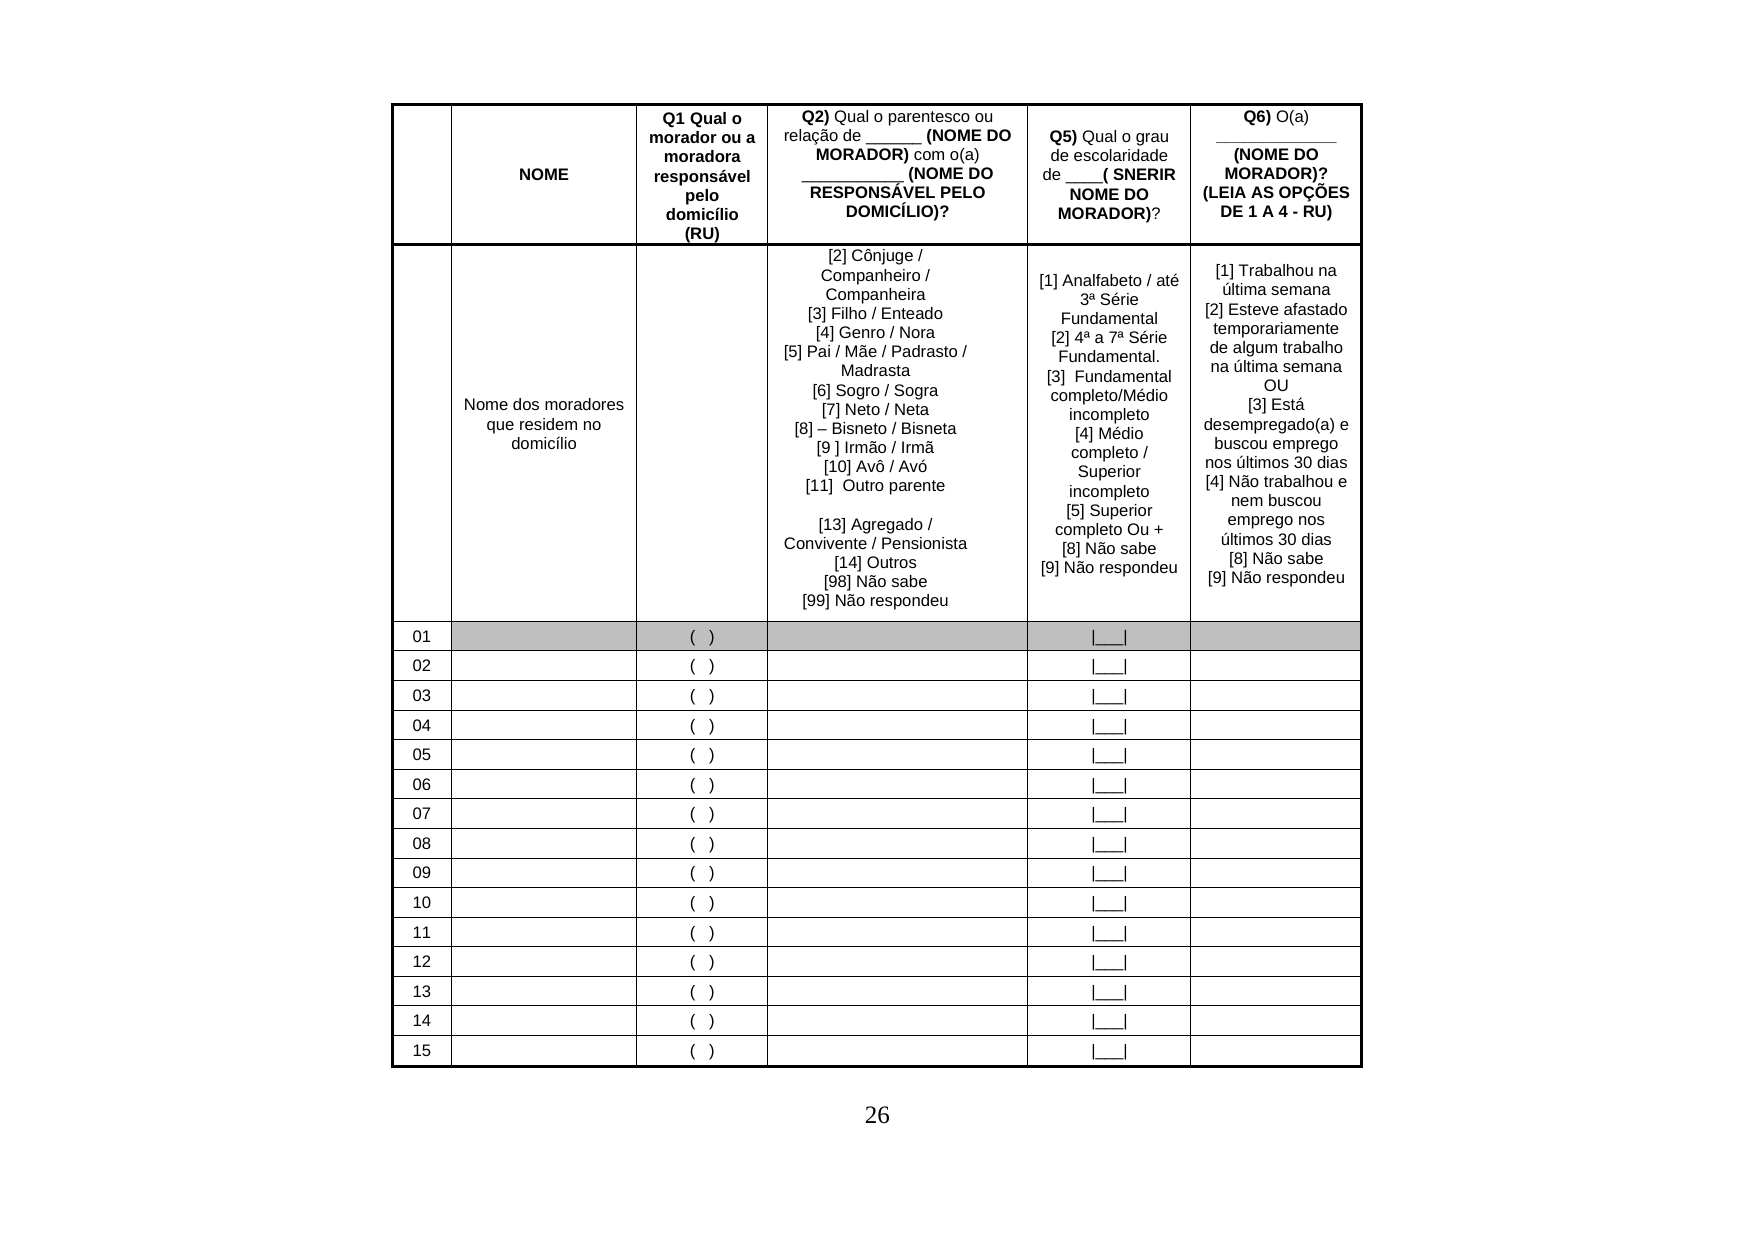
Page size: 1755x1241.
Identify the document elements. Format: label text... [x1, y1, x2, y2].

table_cell ( ) [637, 622, 767, 650]
table_cell 04 [394, 711, 451, 739]
table_cell ( ) [637, 947, 767, 976]
table_cell [452, 711, 636, 739]
table_cell [452, 770, 636, 798]
table_cell |___| [1028, 770, 1190, 798]
table_cell [394, 246, 451, 621]
table_cell [1191, 977, 1360, 1005]
table_cell |___| [1028, 947, 1190, 976]
table_cell [768, 770, 1027, 798]
table_cell [452, 1036, 636, 1064]
table_cell [768, 1006, 1027, 1035]
table_cell [1191, 947, 1360, 976]
table_cell ( ) [637, 681, 767, 709]
table_cell [452, 859, 636, 887]
table_cell [768, 918, 1027, 946]
table_cell 01 [394, 622, 451, 650]
table_cell [452, 977, 636, 1005]
table_cell |___| [1028, 888, 1190, 917]
table_cell [768, 651, 1027, 680]
table_cell ( ) [637, 829, 767, 857]
table_cell [452, 947, 636, 976]
table_cell [1191, 1036, 1360, 1064]
table_cell 06 [394, 770, 451, 798]
table_cell 08 [394, 829, 451, 857]
table_cell [452, 681, 636, 709]
table_cell |___| [1028, 711, 1190, 739]
table_cell [452, 622, 636, 650]
table_cell ( ) [637, 711, 767, 739]
table_cell |___| [1028, 1006, 1190, 1035]
table_header Q2) Qual o parentesco ou relação de ______ (NOME DO MORADOR) com o(a) ___________ (NOME DO RESPONSÁVEL PELO DOMICÍLIO)? [768, 106, 1027, 243]
table_cell [1] Trabalhou na última semana [2] Esteve afastado temporariamente de algum trabalho na última semana OU [3] Está desempregado(a) e buscou emprego nos últimos 30 dias [4] Não trabalhou e nem buscou emprego nos últimos 30 dias [8] Não sabe [9] Não respondeu [1191, 246, 1360, 621]
table_header Q6) O(a) _____________ (NOME DO MORADOR)? (LEIA AS OPÇÕES DE 1 A 4 - RU) [1191, 106, 1360, 243]
table_cell [1191, 829, 1360, 857]
table_cell ( ) [637, 977, 767, 1005]
table_cell ( ) [637, 859, 767, 887]
table_cell 10 [394, 888, 451, 917]
table_cell 05 [394, 740, 451, 769]
table_cell [1191, 799, 1360, 828]
table_cell |___| [1028, 799, 1190, 828]
table_cell [768, 888, 1027, 917]
table_cell [768, 977, 1027, 1005]
table_cell [452, 829, 636, 857]
table_cell [1191, 622, 1360, 650]
table_cell 14 [394, 1006, 451, 1035]
table_cell [1191, 711, 1360, 739]
table_cell [1191, 918, 1360, 946]
table_cell [1191, 681, 1360, 709]
table_cell |___| [1028, 681, 1190, 709]
table_cell [768, 622, 1027, 650]
table_cell [768, 947, 1027, 976]
table_header NOME [452, 106, 636, 243]
table_cell ( ) [637, 770, 767, 798]
table_cell [768, 681, 1027, 709]
table_cell [452, 888, 636, 917]
table_cell [768, 799, 1027, 828]
table_cell [452, 651, 636, 680]
table_cell [1] Analfabeto / até 3ª Série Fundamental [2] 4ª a 7ª Série Fundamental. [3] Fundamental completo/Médio incompleto [4] Médio completo / Superior incompleto [5] Superior completo Ou + [8] Não sabe [9] Não respondeu [1028, 246, 1190, 621]
table_cell 09 [394, 859, 451, 887]
table_cell ( ) [637, 1036, 767, 1064]
table_cell ( ) [637, 918, 767, 946]
table_cell [452, 799, 636, 828]
table_cell ( ) [637, 651, 767, 680]
table_cell ( ) [637, 799, 767, 828]
table_cell [768, 711, 1027, 739]
table_cell 11 [394, 918, 451, 946]
table_cell 07 [394, 799, 451, 828]
table_cell |___| [1028, 740, 1190, 769]
table_header Q1 Qual o morador ou a moradora responsável pelo domicílio (RU) [637, 106, 767, 243]
table_cell ( ) [637, 888, 767, 917]
table_cell [452, 740, 636, 769]
table_cell Nome dos moradores que residem no domicílio [452, 246, 636, 621]
table_cell |___| [1028, 651, 1190, 680]
table_cell 13 [394, 977, 451, 1005]
table_cell |___| [1028, 829, 1190, 857]
table_cell [2] Cônjuge / Companheiro / Companheira [3] Filho / Enteado [4] Genro / Nora [5] Pai / Mãe / Padrasto / Madrasta [6] Sogro / Sogra [7] Neto / Neta [8] – Bisneto / Bisneta [9 ] Irmão / Irmã [10] Avô / Avó [11] Outro parente [13] Agregado / Convivente / Pensionista [14] Outros [98] Não sabe [99] Não respondeu [768, 246, 1027, 621]
table_cell [768, 1036, 1027, 1064]
table_cell [768, 859, 1027, 887]
table_cell |___| [1028, 1036, 1190, 1064]
table_cell [1191, 770, 1360, 798]
table_cell |___| [1028, 977, 1190, 1005]
table_cell [452, 1006, 636, 1035]
table_cell |___| [1028, 859, 1190, 887]
table_header Q5) Qual o grau de escolaridade de ____( SNERIR NOME DO MORADOR)? [1028, 106, 1190, 243]
table_cell [452, 918, 636, 946]
table_header [394, 106, 451, 243]
table_cell [1191, 859, 1360, 887]
table_cell 12 [394, 947, 451, 976]
table_cell [1191, 888, 1360, 917]
table_cell 02 [394, 651, 451, 680]
table_cell |___| [1028, 918, 1190, 946]
table_cell [1191, 740, 1360, 769]
table_cell ( ) [637, 740, 767, 769]
table_cell [768, 740, 1027, 769]
table_cell 03 [394, 681, 451, 709]
table_cell [768, 829, 1027, 857]
table_cell [637, 246, 767, 621]
table_cell ( ) [637, 1006, 767, 1035]
table_cell |___| [1028, 622, 1190, 650]
table_cell [1191, 1006, 1360, 1035]
table_cell 15 [394, 1036, 451, 1064]
table_cell [1191, 651, 1360, 680]
